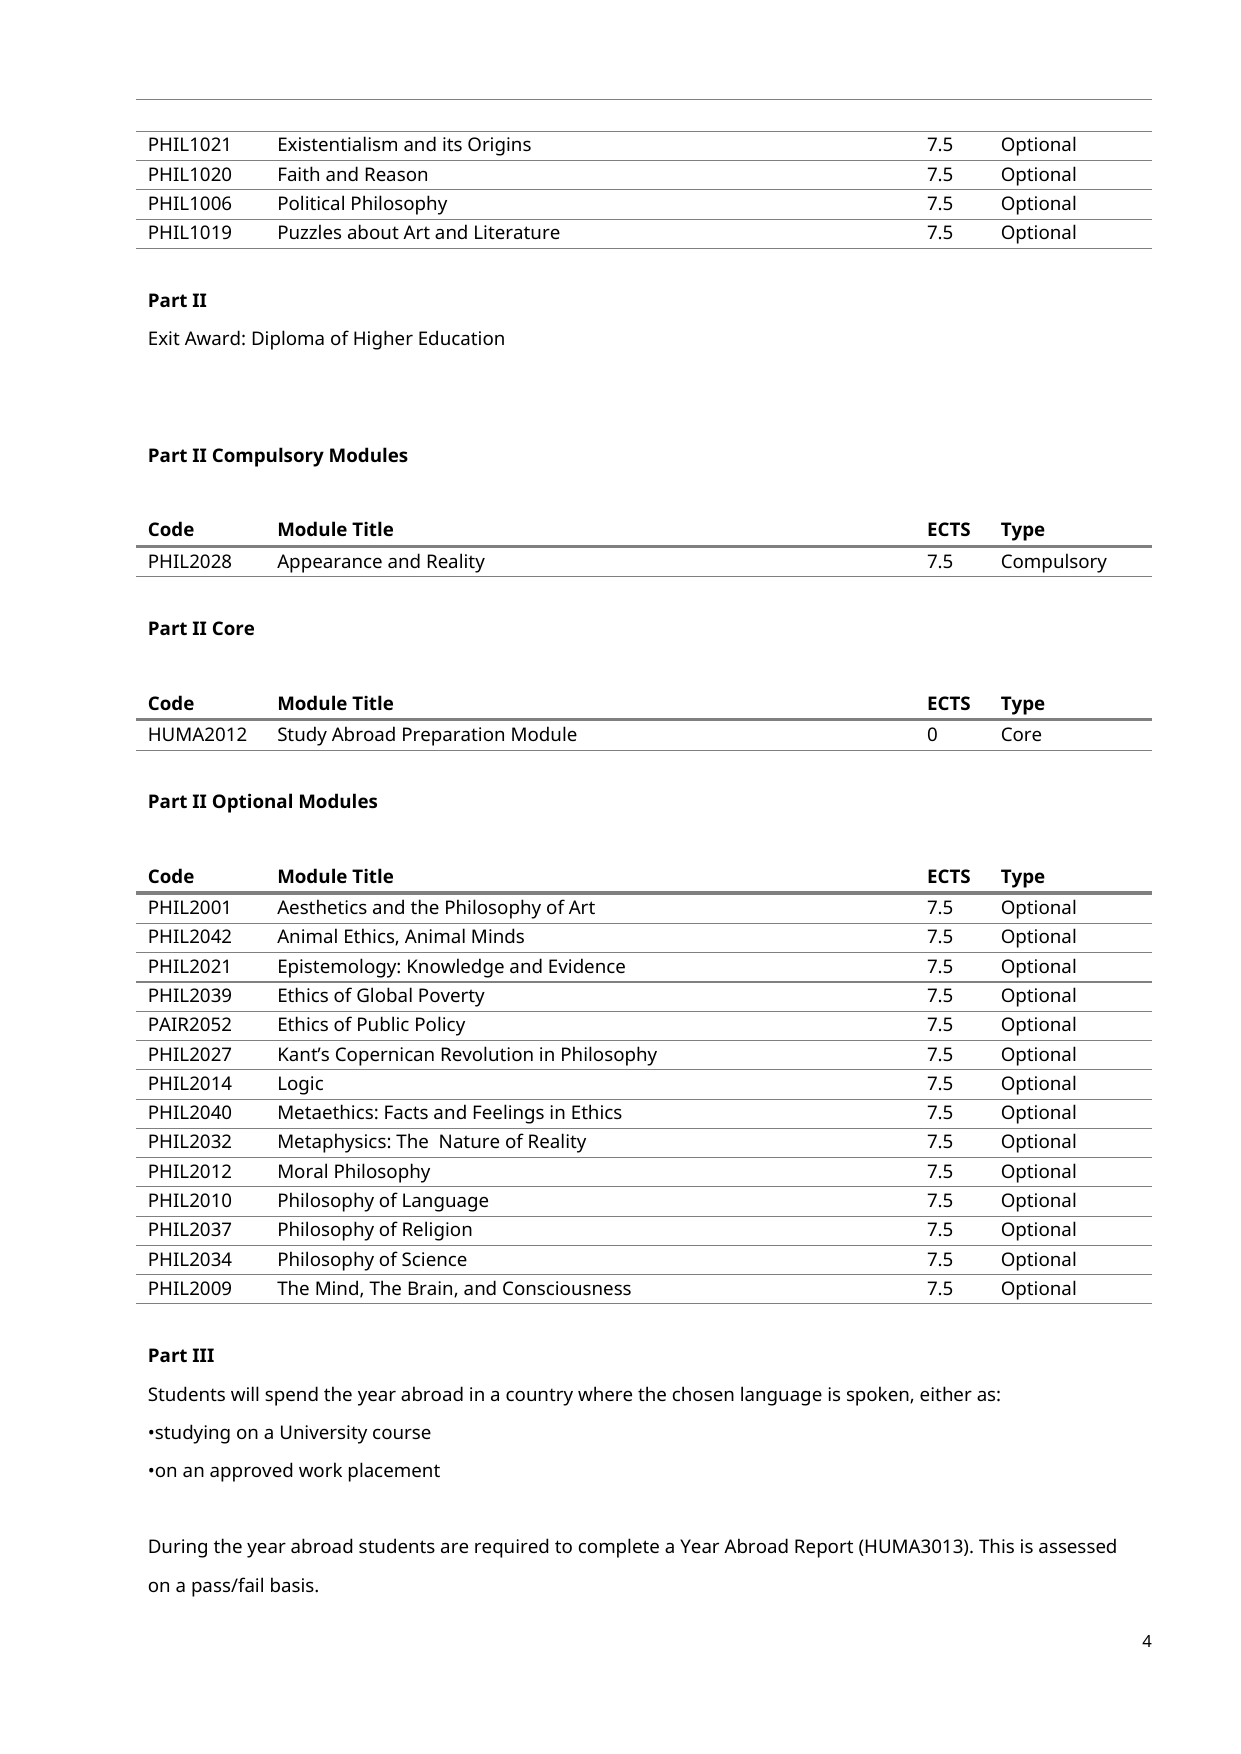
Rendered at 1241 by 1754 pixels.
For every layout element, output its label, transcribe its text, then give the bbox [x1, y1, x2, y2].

table_cell 0 [916, 721, 989, 749]
table_cell 7.5 [916, 1041, 989, 1069]
table_cell The Mind, The Brain, and Consciousness [266, 1275, 916, 1303]
table_cell PAIR2052 [136, 1012, 266, 1040]
table_cell PHIL2032 [136, 1129, 266, 1157]
table_cell Core [989, 721, 1152, 749]
table_cell PHIL2040 [136, 1100, 266, 1128]
table_cell Module Title [266, 517, 916, 545]
table_cell Type [989, 863, 1152, 891]
table_cell Part II Exit Award: Diploma of Higher Education [136, 249, 1152, 404]
table_cell PHIL1006 [136, 190, 266, 218]
table_cell Metaphysics: The Nature of Reality [266, 1129, 916, 1157]
table_cell 7.5 [916, 1275, 989, 1303]
table_cell Part II Optional Modules [136, 751, 1152, 863]
table_cell Kant’s Copernican Revolution in Philosophy [266, 1041, 916, 1069]
table_cell Part II Core [136, 577, 1152, 690]
table_cell Module Title [266, 863, 916, 891]
table_cell 7.5 [916, 220, 989, 248]
table_cell Existentialism and its Origins [266, 132, 916, 160]
table_cell Puzzles about Art and Literature [266, 220, 916, 248]
table_cell Optional [989, 1217, 1152, 1245]
table_cell PHIL2034 [136, 1246, 266, 1274]
table_cell 7.5 [916, 132, 989, 160]
table_cell 7.5 [916, 953, 989, 981]
table_cell [136, 100, 266, 131]
table_cell [916, 100, 989, 131]
table_cell ECTS [916, 517, 989, 545]
table_cell PHIL1021 [136, 132, 266, 160]
table_cell 7.5 [916, 1246, 989, 1274]
table_cell PHIL2012 [136, 1158, 266, 1186]
table_cell 7.5 [916, 1100, 989, 1128]
table_cell 7.5 [916, 1070, 989, 1098]
table_cell Philosophy of Religion [266, 1217, 916, 1245]
table_cell HUMA2012 [136, 721, 266, 749]
table_cell PHIL2021 [136, 953, 266, 981]
table_cell Optional [989, 1187, 1152, 1216]
table_cell Optional [989, 1100, 1152, 1128]
table_cell PHIL1019 [136, 220, 266, 248]
table_cell Optional [989, 220, 1152, 248]
table_cell 7.5 [916, 161, 989, 189]
table_cell PHIL2010 [136, 1187, 266, 1216]
table_cell 7.5 [916, 1012, 989, 1040]
table_cell Philosophy of Science [266, 1246, 916, 1274]
table_cell ECTS [916, 863, 989, 891]
table_cell PHIL2042 [136, 924, 266, 952]
table_cell PHIL2028 [136, 548, 266, 576]
table_cell Optional [989, 1129, 1152, 1157]
table_cell Optional [989, 983, 1152, 1011]
table_cell Optional [989, 953, 1152, 981]
table_cell Part III Students will spend the year abroad in a country where the chosen language is spoken, either as: •studying on a University course •on an approved work placement During the year abroad students are required to complete a Year Abroad Report (HUMA3013). This is assessed on a pass/fail basis. [136, 1304, 1152, 1608]
table_cell Optional [989, 1041, 1152, 1069]
table_cell Faith and Reason [266, 161, 916, 189]
table_cell Optional [989, 1275, 1152, 1303]
table_cell Code [136, 517, 266, 545]
table_cell 7.5 [916, 190, 989, 218]
table_cell PHIL2009 [136, 1275, 266, 1303]
table_cell Moral Philosophy [266, 1158, 916, 1186]
table_cell Philosophy of Language [266, 1187, 916, 1216]
table_cell 7.5 [916, 1158, 989, 1186]
table_cell Ethics of Global Poverty [266, 983, 916, 1011]
table_cell [989, 100, 1152, 131]
table_cell 7.5 [916, 924, 989, 952]
table_cell 7.5 [916, 548, 989, 576]
table_cell Part II Compulsory Modules [136, 404, 1152, 517]
table_cell Module Title [266, 690, 916, 718]
table_cell Type [989, 517, 1152, 545]
table_cell PHIL2001 [136, 895, 266, 923]
table_cell Epistemology: Knowledge and Evidence [266, 953, 916, 981]
table_cell Optional [989, 1158, 1152, 1186]
table_cell PHIL2014 [136, 1070, 266, 1098]
table_cell 7.5 [916, 1217, 989, 1245]
table_cell Political Philosophy [266, 190, 916, 218]
table_cell Optional [989, 132, 1152, 160]
table_cell PHIL2039 [136, 983, 266, 1011]
table_cell 7.5 [916, 1187, 989, 1216]
table_cell Optional [989, 924, 1152, 952]
table_cell Optional [989, 1246, 1152, 1274]
table_cell Animal Ethics, Animal Minds [266, 924, 916, 952]
table_cell Study Abroad Preparation Module [266, 721, 916, 749]
table_cell 7.5 [916, 1129, 989, 1157]
table_cell Optional [989, 895, 1152, 923]
table_cell Optional [989, 161, 1152, 189]
table_cell ECTS [916, 690, 989, 718]
table_cell Metaethics: Facts and Feelings in Ethics [266, 1100, 916, 1128]
table_cell Aesthetics and the Philosophy of Art [266, 895, 916, 923]
table_cell Code [136, 690, 266, 718]
table_cell Optional [989, 1070, 1152, 1098]
table_cell PHIL2037 [136, 1217, 266, 1245]
table_cell Type [989, 690, 1152, 718]
table_cell Compulsory [989, 548, 1152, 576]
table_cell 7.5 [916, 895, 989, 923]
table_cell Ethics of Public Policy [266, 1012, 916, 1040]
table_cell PHIL2027 [136, 1041, 266, 1069]
table_cell Appearance and Reality [266, 548, 916, 576]
table_cell [266, 100, 916, 131]
table_cell Logic [266, 1070, 916, 1098]
table_cell Optional [989, 190, 1152, 218]
table_cell Optional [989, 1012, 1152, 1040]
table_cell Code [136, 863, 266, 891]
table_cell PHIL1020 [136, 161, 266, 189]
table_cell 7.5 [916, 983, 989, 1011]
